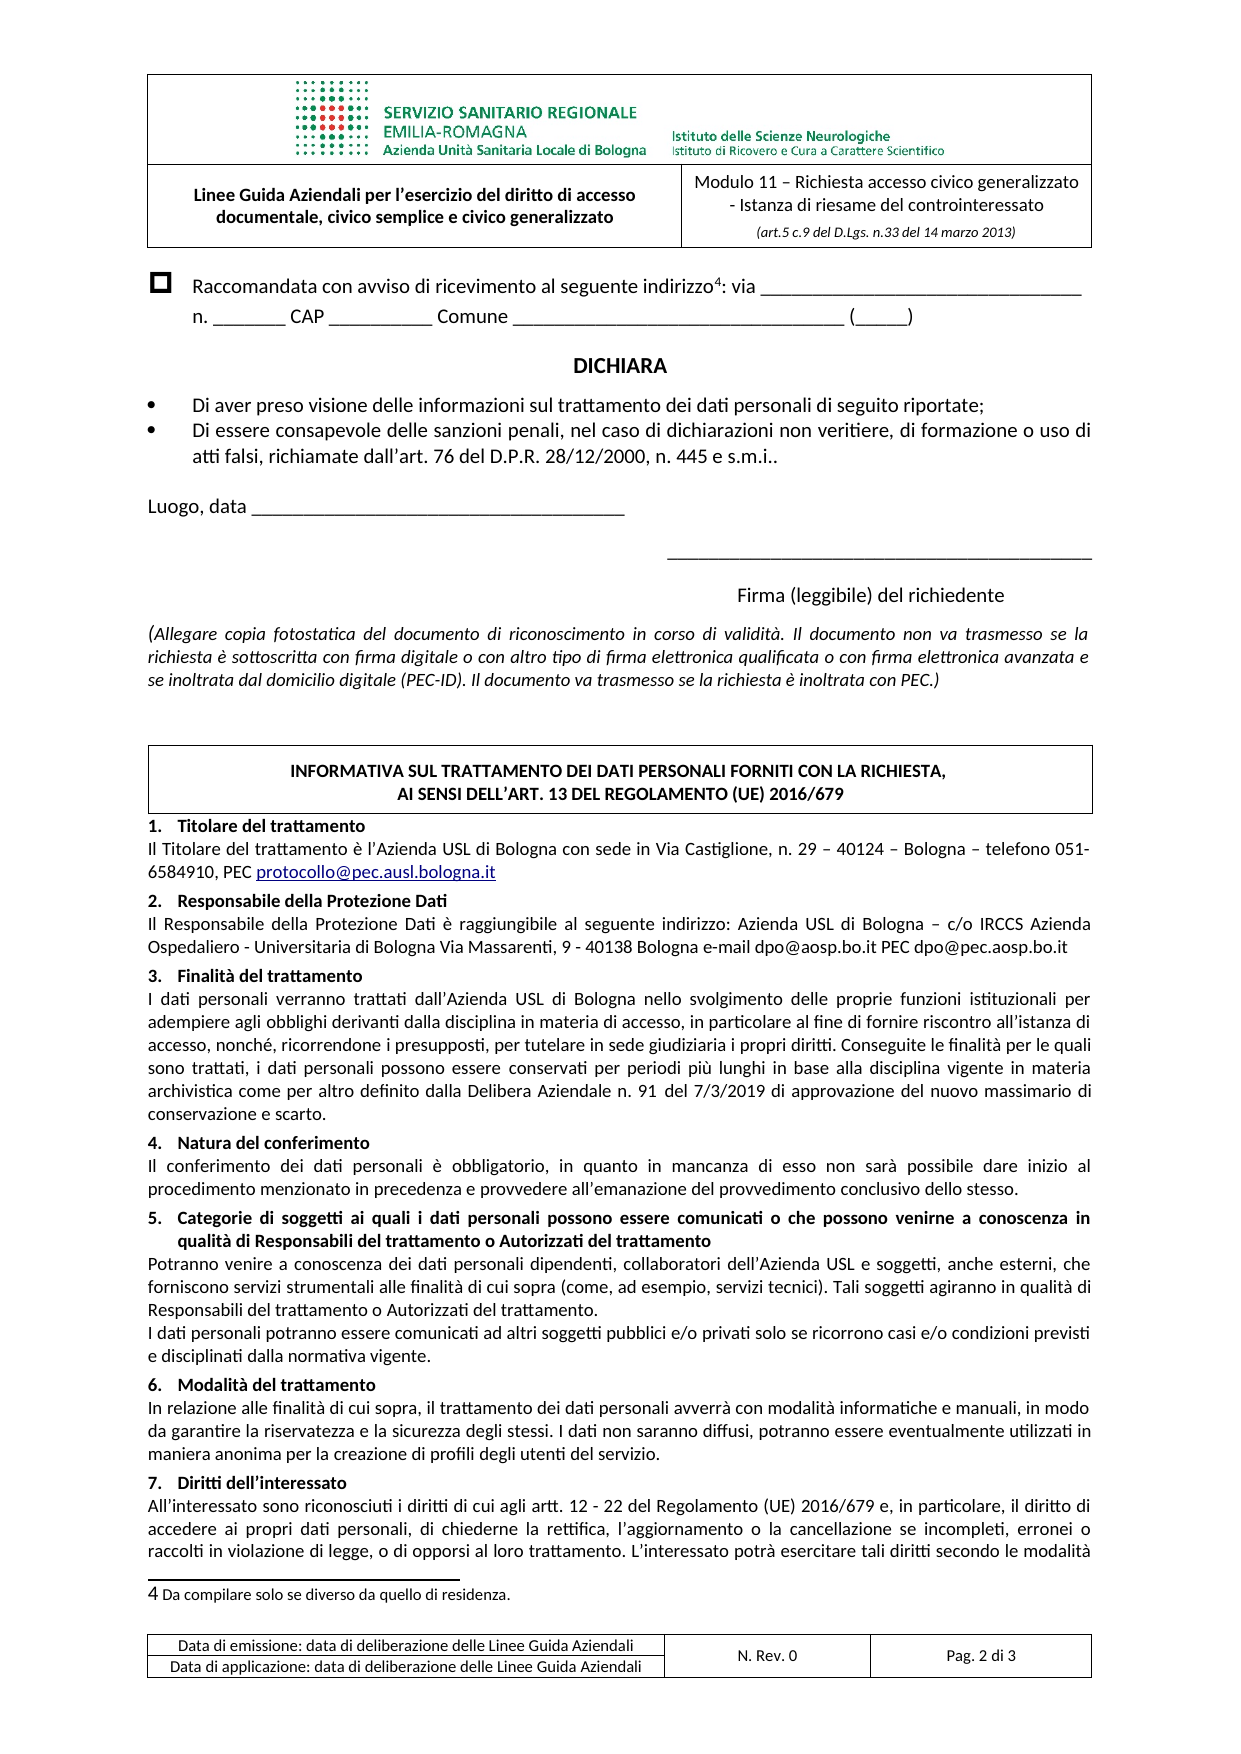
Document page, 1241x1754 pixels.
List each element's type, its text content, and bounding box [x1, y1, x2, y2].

list Responsabile della Protezione Dati [148, 889, 1093, 912]
list Categorie di soggetti ai quali i dati personali possono essere comunicati o che possono venirne a conoscenza in qualità di Responsabili del trattamento o Autorizzati del trattamento [148, 1206, 1093, 1252]
list Finalità del trattamento [148, 964, 1093, 987]
list Modalità del trattamento [148, 1373, 1093, 1396]
list Titolare del trattamento [148, 814, 1092, 837]
text Potranno venire a conoscenza dei dati personali dipendenti, collaboratori dell’Azienda USL e soggetti, anche esterni, che forniscono servizi strumentali alle finalità di cui sopra (come, ad esempio, servizi tecnici). Tali soggetti agiranno in qualità di Responsabili del trattamento o Autorizzati del trattamento. [148, 1252, 1093, 1321]
text I dati personali potranno essere comunicati ad altri soggetti pubblici e/o privati solo se ricorrono casi e/o condizioni previsti e disciplinati dalla normativa vigente. [148, 1321, 1092, 1367]
list Di aver preso visione delle informazioni sul trattamento dei dati personali di seguito riportate; [148, 392, 1092, 417]
text (Allegare copia fotostatica del documento di riconoscimento in corso di validità. Il documento non va trasmesso se la richiesta è sottoscritta con firma digitale o con altro tipo di firma elettronica qualificata o con firma elettronica avanzata e se inoltrata dal domicilio digitale (PEC-ID). Il documento va trasmesso se la richiesta è inoltrata con PEC.) [148, 620, 1092, 691]
list Di essere consapevole delle sanzioni penali, nel caso di dichiarazioni non veritiere, di formazione o uso di atti falsi, richiamate dall’art. 76 del D.P.R. 28/12/2000, n. 445 e s.m.i.. [148, 417, 1092, 468]
text Firma (leggibile) del richiedente [650, 582, 1092, 607]
text Luogo, data ____________________________________ [148, 493, 1092, 519]
text I dati personali verranno trattati dall’Azienda USL di Bologna nello svolgimento delle proprie funzioni istituzionali per adempiere agli obblighi derivanti dalla disciplina in materia di accesso, in particolare al fine di fornire riscontro all’istanza di accesso, nonché, ricorrendone i presupposti, per tutelare in sede giudiziaria i propri diritti. Conseguite le finalità per le quali sono trattati, i dati personali possono essere conservati per periodi più lunghi in base alla disciplina vigente in materia archivistica come per altro definito dalla Delibera Aziendale n. 91 del 7/3/2019 di approvazione del nuovo massimario di conservazione e scarto. [148, 987, 1092, 1125]
text Il Titolare del trattamento è l’Azienda USL di Bologna con sede in Via Castiglione, n. 29 – 40124 – Bologna – telefono 051-6584910, PEC protocollo@pec.ausl.bologna.it [148, 837, 1092, 883]
text DICHIARA [148, 352, 1092, 379]
text _________________________________________ [148, 538, 1092, 563]
text In relazione alle finalità di cui sopra, il trattamento dei dati personali avverrà con modalità informatiche e manuali, in modo da garantire la riservatezza e la sicurezza degli stessi. I dati non saranno diffusi, potranno essere eventualmente utilizzati in maniera anonima per la creazione di profili degli utenti del servizio. [148, 1396, 1092, 1464]
list Raccomandata con avviso di ricevimento al seguente indirizzo: via _______________________________ n. _______ CAP __________ Comune ________________________________ (_____) [148, 273, 1092, 329]
text Il Responsabile della Protezione Dati è raggiungibile al seguente indirizzo: Azienda USL di Bologna – c/o IRCCS Azienda Ospedaliero - Universitaria di Bologna Via Massarenti, 9 - 40138 Bologna e-mail dpo@aosp.bo.it PEC dpo@pec.aosp.bo.it [148, 912, 1092, 958]
text Il conferimento dei dati personali è obbligatorio, in quanto in mancanza di esso non sarà possibile dare inizio al procedimento menzionato in precedenza e provvedere all’emanazione del provvedimento conclusivo dello stesso. [148, 1154, 1092, 1200]
list Da compilare solo se diverso da quello di residenza. [148, 1581, 1092, 1606]
list Diritti dell’interessato [148, 1471, 1093, 1494]
list Natura del conferimento [148, 1131, 1093, 1154]
text All’interessato sono riconosciuti i diritti di cui agli artt. 12 - 22 del Regolamento (UE) 2016/679 e, in particolare, il diritto di accedere ai propri dati personali, di chiederne la rettifica, l’aggiornamento o la cancellazione se incompleti, erronei o raccolti in violazione di legge, o di opporsi al loro trattamento. L’interessato potrà esercitare tali diritti secondo le modalità [148, 1494, 1092, 1562]
text INFORMATIVA SUL TRATTAMENTO DEI DATI PERSONALI FORNITI CON LA RICHIESTA, AI SENSI DELL’ART. 13 DEL REGOLAMENTO (UE) 2016/679 [164, 759, 1077, 805]
